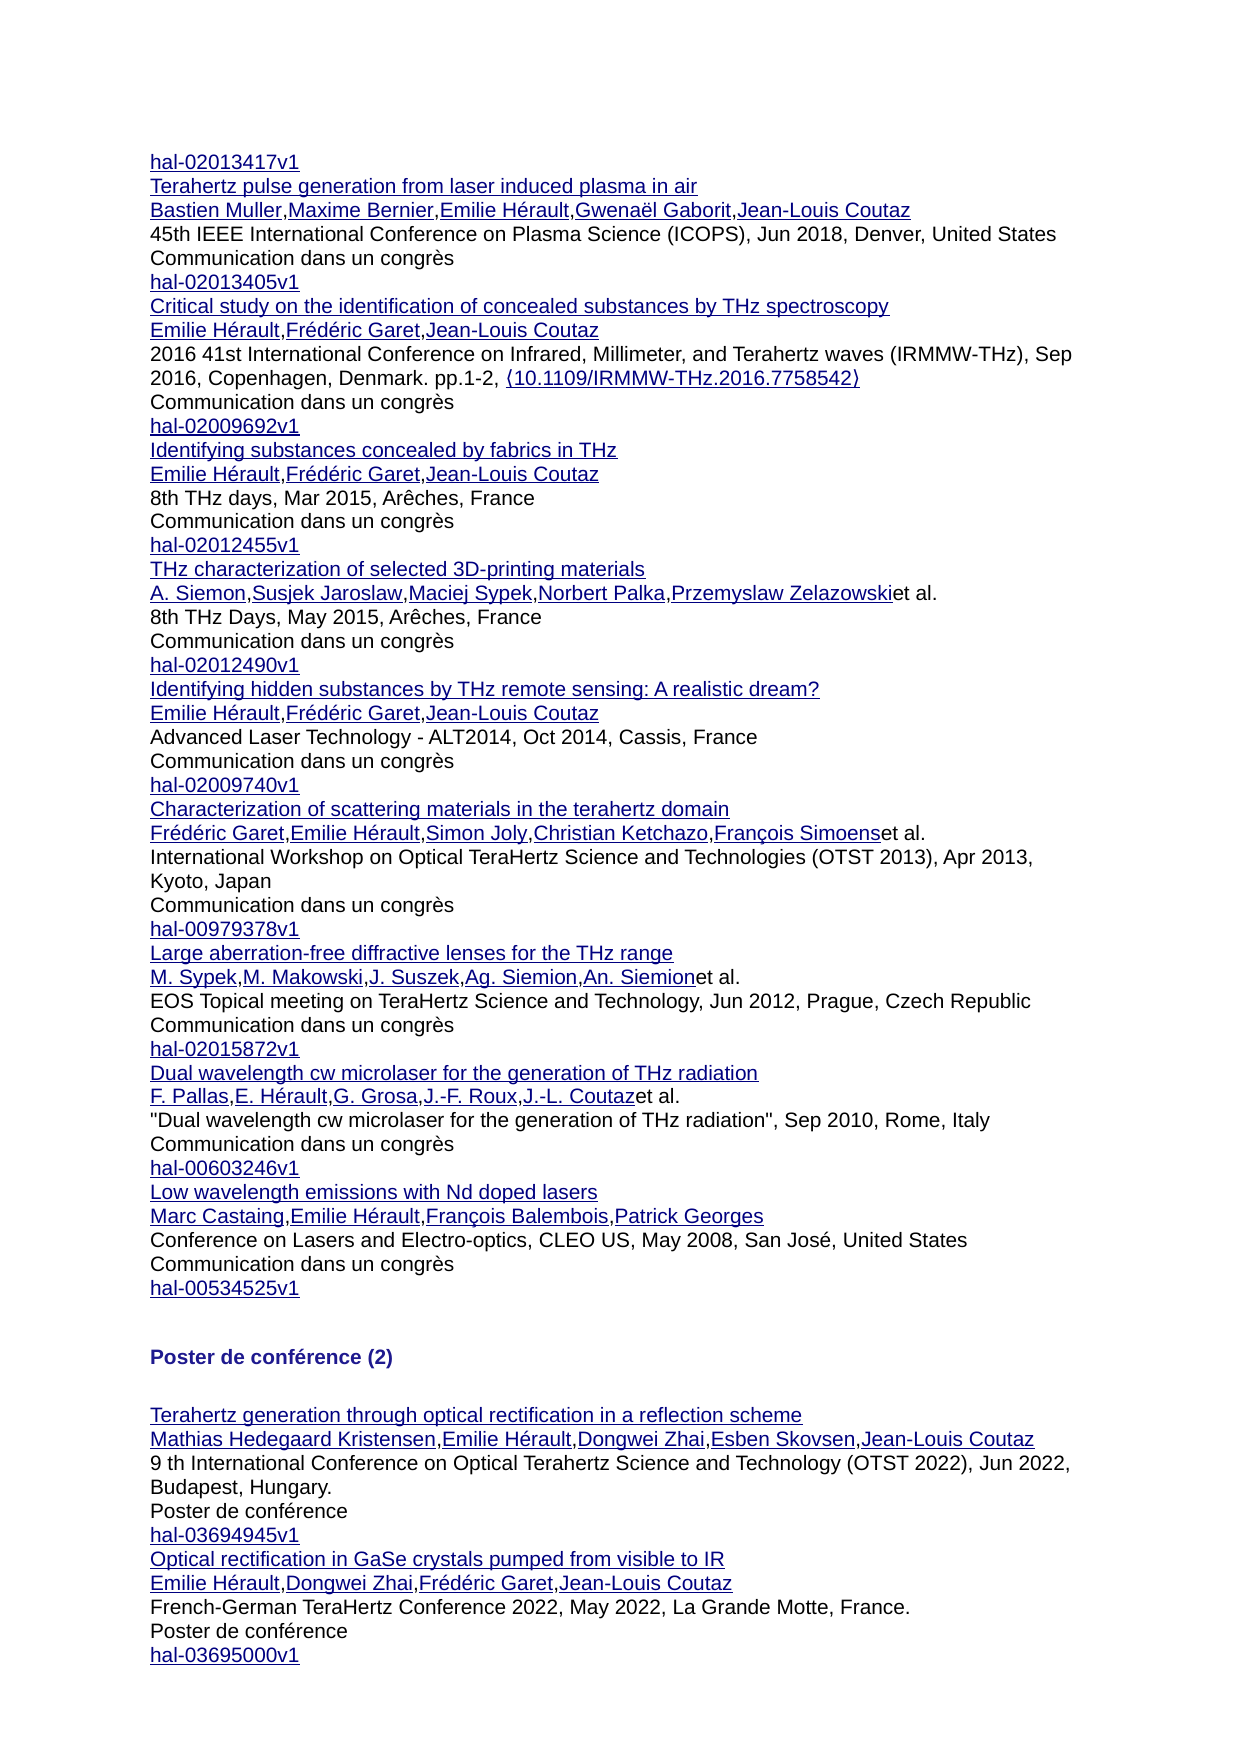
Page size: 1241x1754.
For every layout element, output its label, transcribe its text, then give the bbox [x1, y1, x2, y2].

table_cell Large aberration-free diffractive lenses for the THz range M. Sypek,M. Makowski,J. Suszek,Ag. Siemion,An. Siemionet al. EOS Topical meeting on TeraHertz Science and Technology, Jun 2012, Prague, Czech Republic Communication dans un congrès hal-02015872v1 [150, 941, 1090, 1060]
table_header Terahertz generation through optical rectification in a reflection scheme Mathias Hedegaard Kristensen,Emilie Hérault,Dongwei Zhai,Esben Skovsen,Jean-Louis Coutaz 9 th International Conference on Optical Terahertz Science and Technology (OTST 2022), Jun 2022, Budapest, Hungary. Poster de conférence hal-03694945v1 [150, 1403, 1090, 1547]
table_cell Characterization of scattering materials in the terahertz domain Frédéric Garet,Emilie Hérault,Simon Joly,Christian Ketchazo,François Simoenset al. International Workshop on Optical TeraHertz Science and Technologies (OTST 2013), Apr 2013, Kyoto, Japan Communication dans un congrès hal-00979378v1 [150, 797, 1090, 941]
table_cell Identifying substances concealed by fabrics in THz Emilie Hérault,Frédéric Garet,Jean-Louis Coutaz 8th THz days, Mar 2015, Arêches, France Communication dans un congrès hal-02012455v1 [150, 438, 1090, 557]
table_cell Dual wavelength cw microlaser for the generation of THz radiation F. Pallas,E. Hérault,G. Grosa,J.-F. Roux,J.-L. Coutazet al. "Dual wavelength cw microlaser for the generation of THz radiation", Sep 2010, Rome, Italy Communication dans un congrès hal-00603246v1 [150, 1060, 1090, 1180]
table_cell THz characterization of selected 3D-printing materials A. Siemon,Susjek Jaroslaw,Maciej Sypek,Norbert Palka,Przemyslaw Zelazowskiet al. 8th THz Days, May 2015, Arêches, France Communication dans un congrès hal-02012490v1 [150, 557, 1090, 677]
table_cell Identifying hidden substances by THz remote sensing: A realistic dream? Emilie Hérault,Frédéric Garet,Jean-Louis Coutaz Advanced Laser Technology - ALT2014, Oct 2014, Cassis, France Communication dans un congrès hal-02009740v1 [150, 677, 1090, 797]
subtitle Poster de conférence (2) [150, 1345, 1090, 1369]
table_cell hal-02013417v1 [150, 150, 1090, 174]
table_cell Critical study on the identification of concealed substances by THz spectroscopy Emilie Hérault,Frédéric Garet,Jean-Louis Coutaz 2016 41st International Conference on Infrared, Millimeter, and Terahertz waves (IRMMW-THz), Sep 2016, Copenhagen, Denmark. pp.1-2, ⟨10.1109/IRMMW-THz.2016.7758542⟩ Communication dans un congrès hal-02009692v1 [150, 294, 1090, 437]
table_cell Optical rectification in GaSe crystals pumped from visible to IR Emilie Hérault,Dongwei Zhai,Frédéric Garet,Jean-Louis Coutaz French-German TeraHertz Conference 2022, May 2022, La Grande Motte, France. Poster de conférence hal-03695000v1 [150, 1547, 1090, 1667]
table_cell Low wavelength emissions with Nd doped lasers Marc Castaing,Emilie Hérault,François Balembois,Patrick Georges Conference on Lasers and Electro-optics, CLEO US, May 2008, San José, United States Communication dans un congrès hal-00534525v1 [150, 1180, 1090, 1300]
table_cell Terahertz pulse generation from laser induced plasma in air Bastien Muller,Maxime Bernier,Emilie Hérault,Gwenaël Gaborit,Jean-Louis Coutaz 45th IEEE International Conference on Plasma Science (ICOPS), Jun 2018, Denver, United States Communication dans un congrès hal-02013405v1 [150, 174, 1090, 294]
